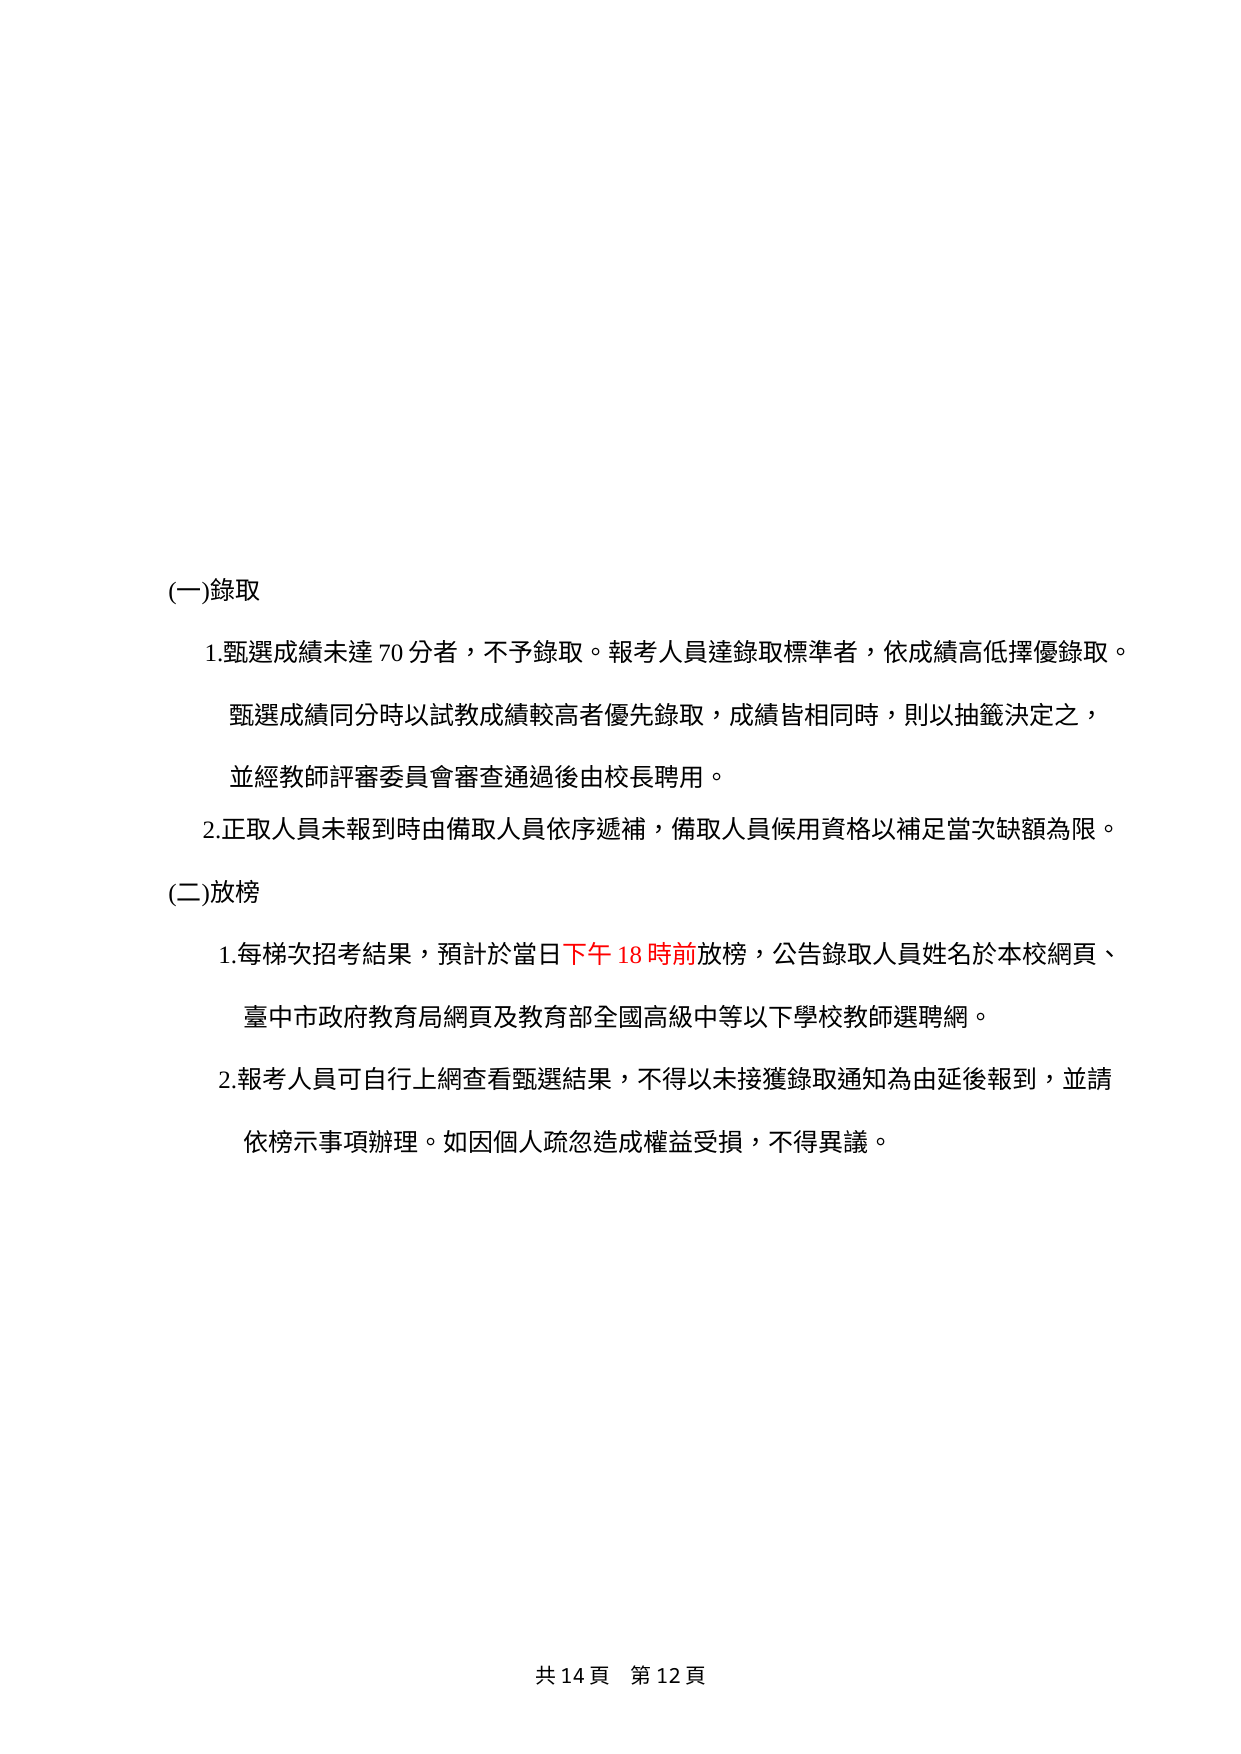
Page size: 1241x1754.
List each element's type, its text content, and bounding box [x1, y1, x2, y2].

text 2.正取人員未報到時由備取人員依序遞補，備取人員候用資格以補足當次缺額為限。 [202, 797, 1122, 849]
text 1.每梯次招考結果，預計於當日下午18時前放榜，公告錄取人員姓名於本校網頁、臺中市政府教育局網頁及教育部全國高級中等以下學校教師選聘網。 [218, 911, 1122, 1036]
text 2.報考人員可自行上網查看甄選結果，不得以未接獲錄取通知為由延後報到，並請依榜示事項辦理。如因個人疏忽造成權益受損，不得異議。 [218, 1036, 1122, 1161]
text (一)錄取 [168, 547, 1122, 609]
text 1.甄選成績未達70分者，不予錄取。報考人員達錄取標準者，依成績高低擇優錄取。甄選成績同分時以試教成績較高者優先錄取，成績皆相同時，則以抽籤決定之，並經教師評審委員會審查通過後由校長聘用。 [204, 609, 1122, 797]
text (二)放榜 [168, 849, 1122, 911]
